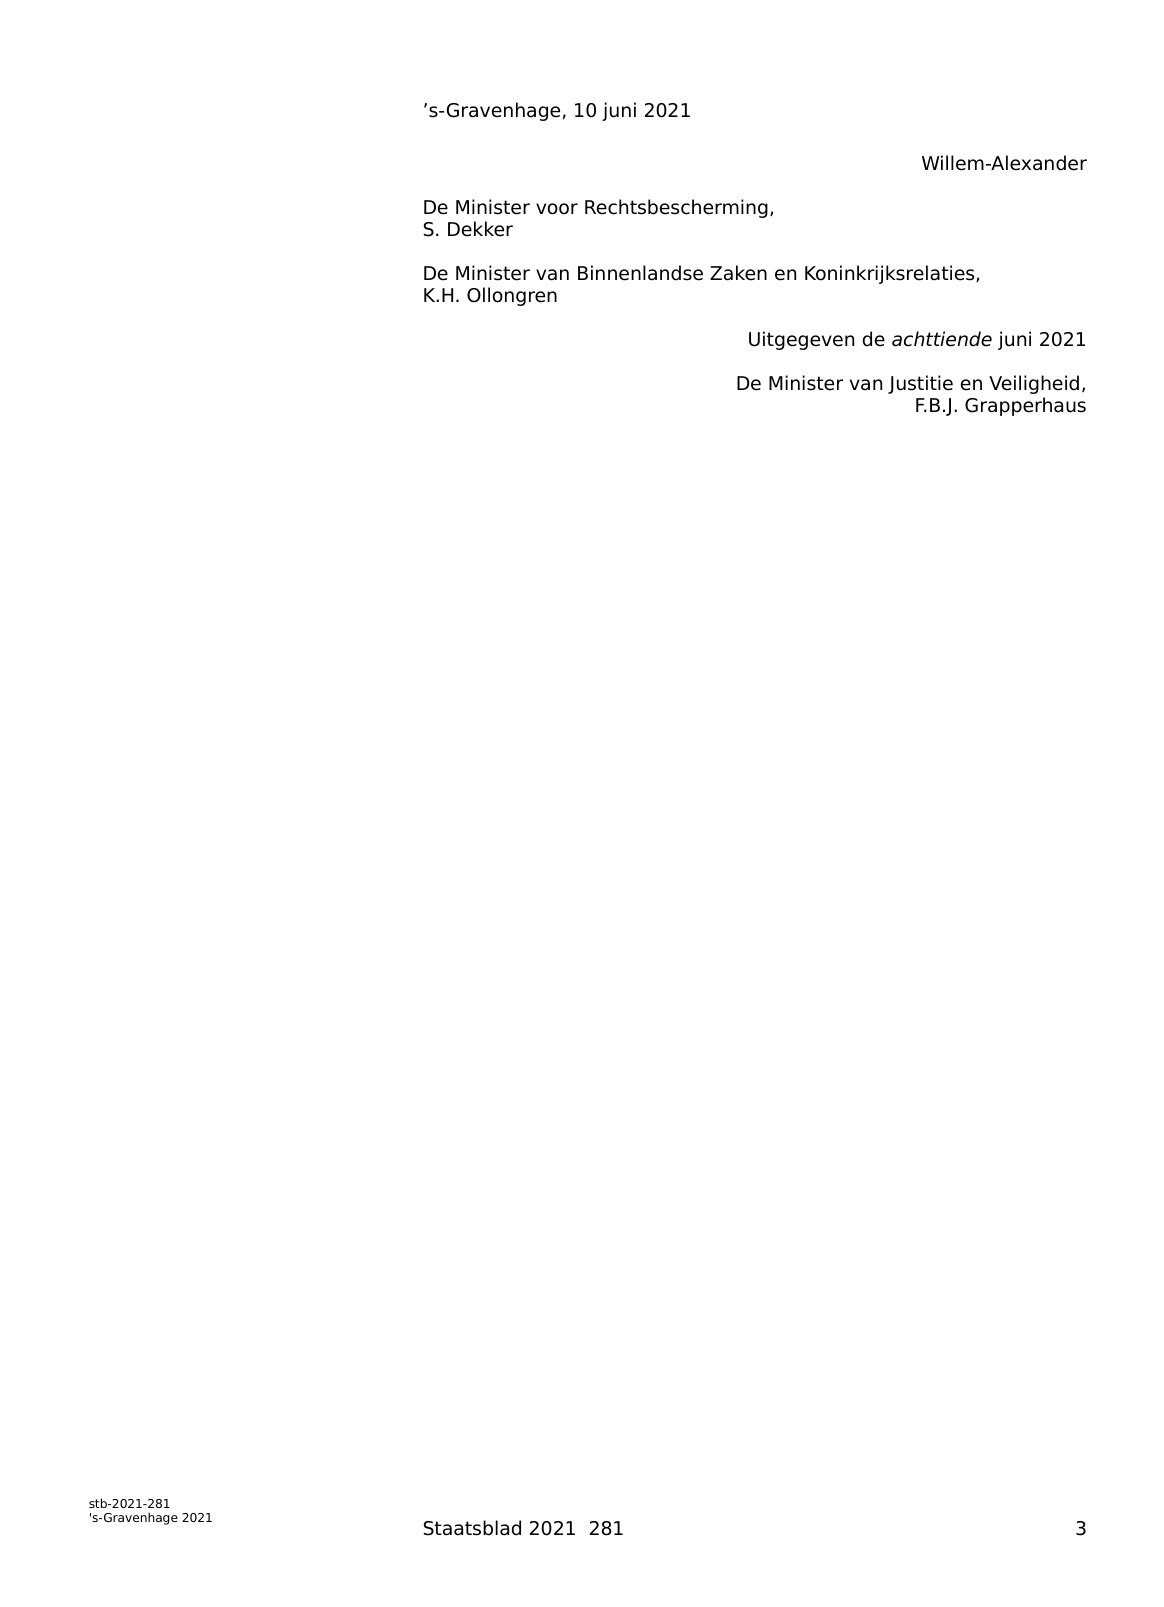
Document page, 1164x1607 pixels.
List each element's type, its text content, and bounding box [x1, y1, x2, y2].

text Uitgegeven de achttiende juni 2021 [422, 329, 1087, 351]
text De Minister voor Rechtsbescherming, S. Dekker [422, 197, 1087, 241]
text Willem-Alexander [422, 152, 1087, 174]
text 's-Gravenhage 2021 [88, 1511, 323, 1525]
text ’s-Gravenhage, 10 juni 2021 [422, 100, 1087, 122]
text stb-2021-281 [88, 1497, 323, 1511]
text De Minister van Binnenlandse Zaken en Koninkrijksrelaties, K.H. Ollongren [422, 263, 1087, 307]
text De Minister van Justitie en Veiligheid, F.B.J. Grapperhaus [422, 373, 1087, 417]
